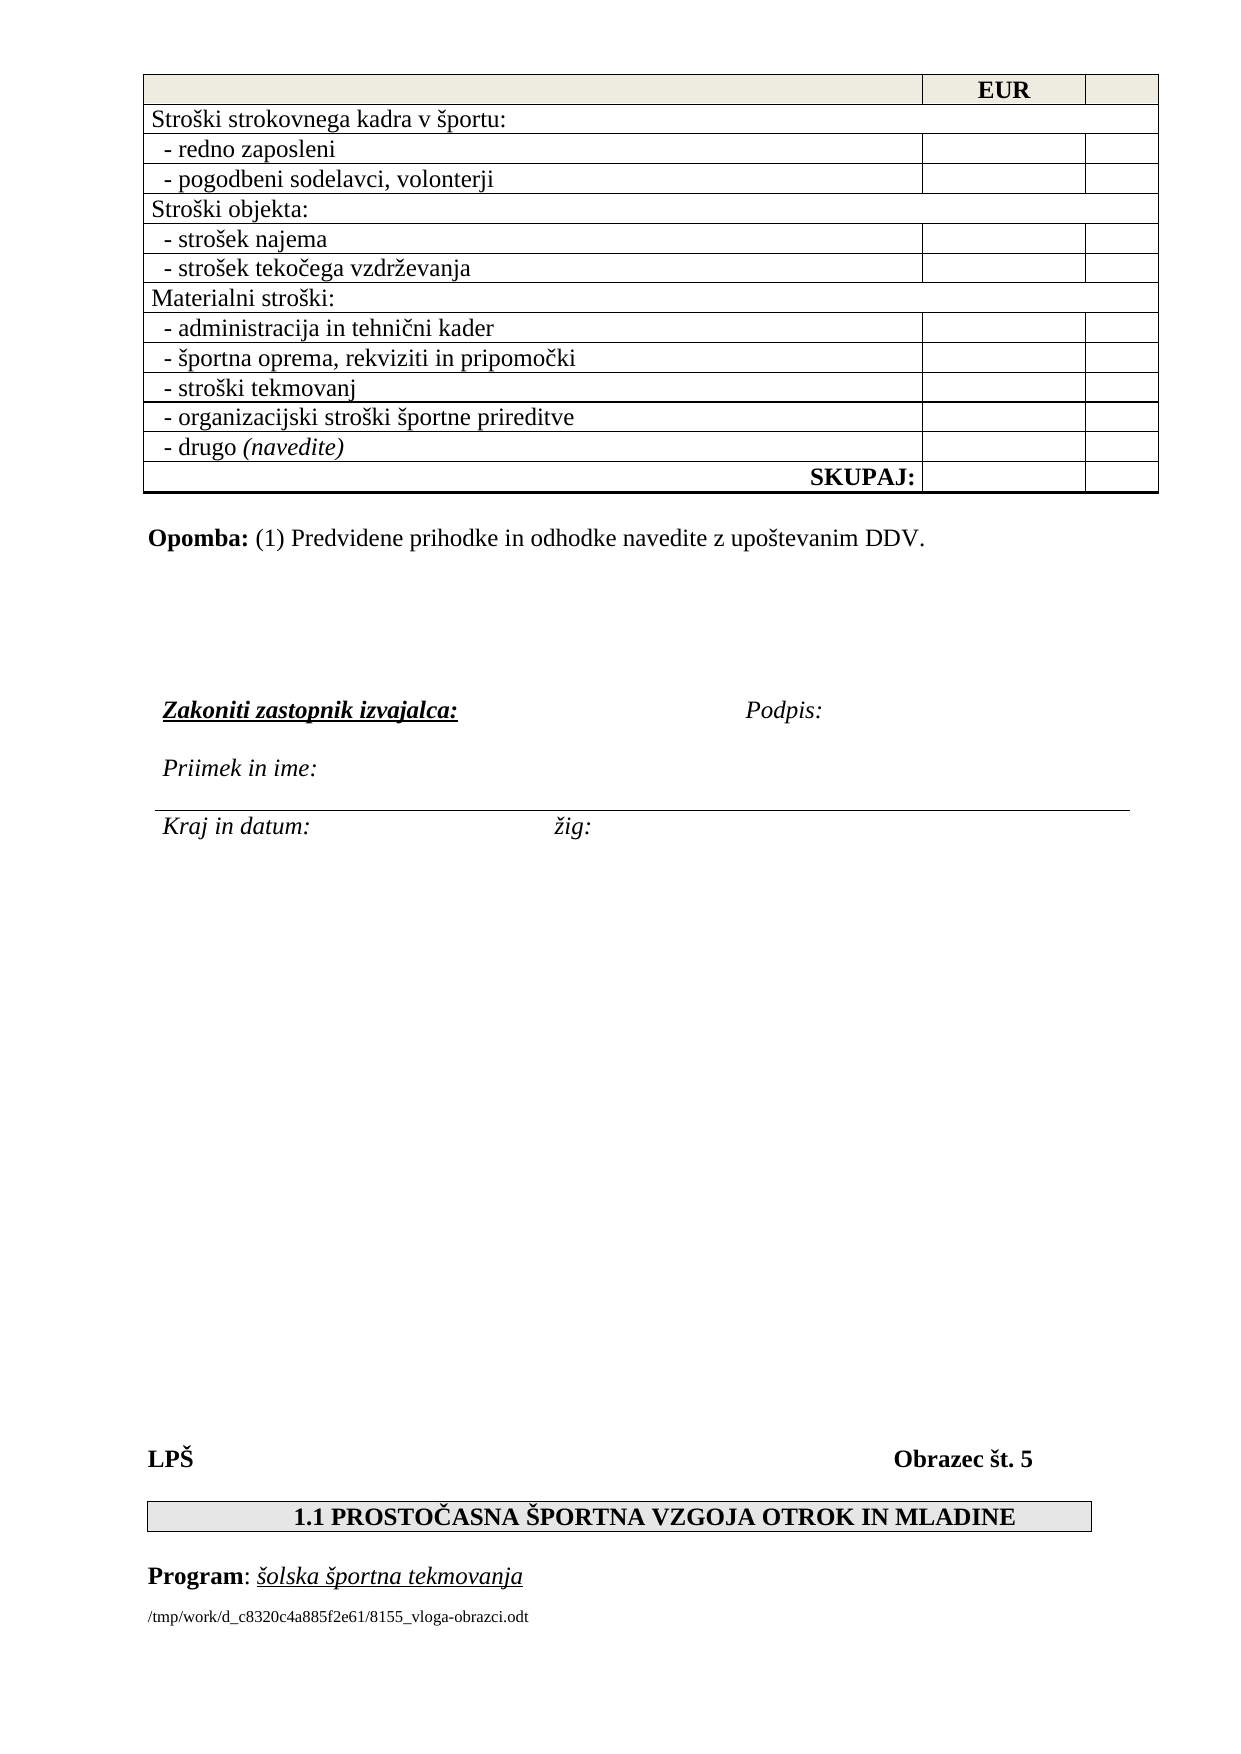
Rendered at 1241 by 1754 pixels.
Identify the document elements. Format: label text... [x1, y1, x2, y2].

table_cell [923, 432, 1085, 461]
table_header 1.1 PROSTOČASNA ŠPORTNA VZGOJA OTROK IN MLADINE [148, 1502, 1091, 1531]
table_cell [1086, 343, 1158, 372]
table_cell [738, 811, 1130, 840]
table_cell SKUPAJ: [144, 462, 922, 491]
table_cell - administracija in tehnični kader [144, 313, 922, 342]
table_cell - športna oprema, rekviziti in pripomočki [144, 343, 922, 372]
table_cell [923, 462, 1085, 491]
table_cell - strošek najema [144, 224, 922, 252]
table_cell - pogodbeni sodelavci, volonterji [144, 164, 922, 193]
table_cell [1086, 403, 1158, 431]
table_cell - redno zaposleni [144, 134, 922, 163]
table_header EUR [923, 75, 1085, 103]
table_cell Kraj in datum: žig: [155, 811, 738, 840]
table_cell [1086, 134, 1158, 163]
text Program: šolska športna tekmovanja [148, 1561, 1093, 1589]
table_cell [923, 254, 1085, 282]
table_cell [923, 343, 1085, 372]
table_cell - organizacijski stroški športne prireditve [144, 403, 922, 431]
table_cell [923, 313, 1085, 342]
table_header [144, 75, 922, 103]
table_cell [1086, 462, 1158, 491]
table_cell [923, 373, 1085, 401]
table_cell [1086, 373, 1158, 401]
table_header Zakoniti zastopnik izvajalca: Priimek in ime: [155, 695, 738, 810]
table_cell Stroški strokovnega kadra v športu: [144, 105, 1158, 133]
table_cell [923, 403, 1085, 431]
table_cell Materialni stroški: [144, 283, 1158, 312]
table_header [1086, 75, 1158, 103]
table_cell - strošek tekočega vzdrževanja [144, 254, 922, 282]
text Opomba: (1) Predvidene prihodke in odhodke navedite z upoštevanim DDV. [148, 523, 1093, 551]
table_cell [1086, 313, 1158, 342]
table_cell [1086, 164, 1158, 193]
table_cell [1086, 254, 1158, 282]
table_cell [923, 224, 1085, 252]
text LPŠ Obrazec št. 5 [148, 1444, 1093, 1472]
table_cell [923, 164, 1085, 193]
table_cell - drugo (navedite) [144, 432, 922, 461]
table_cell [923, 134, 1085, 163]
table_header Podpis: [738, 695, 1130, 810]
table_cell - stroški tekmovanj [144, 373, 922, 401]
table_cell [1086, 224, 1158, 252]
table_cell Stroški objekta: [144, 194, 1158, 223]
table_cell [1086, 432, 1158, 461]
